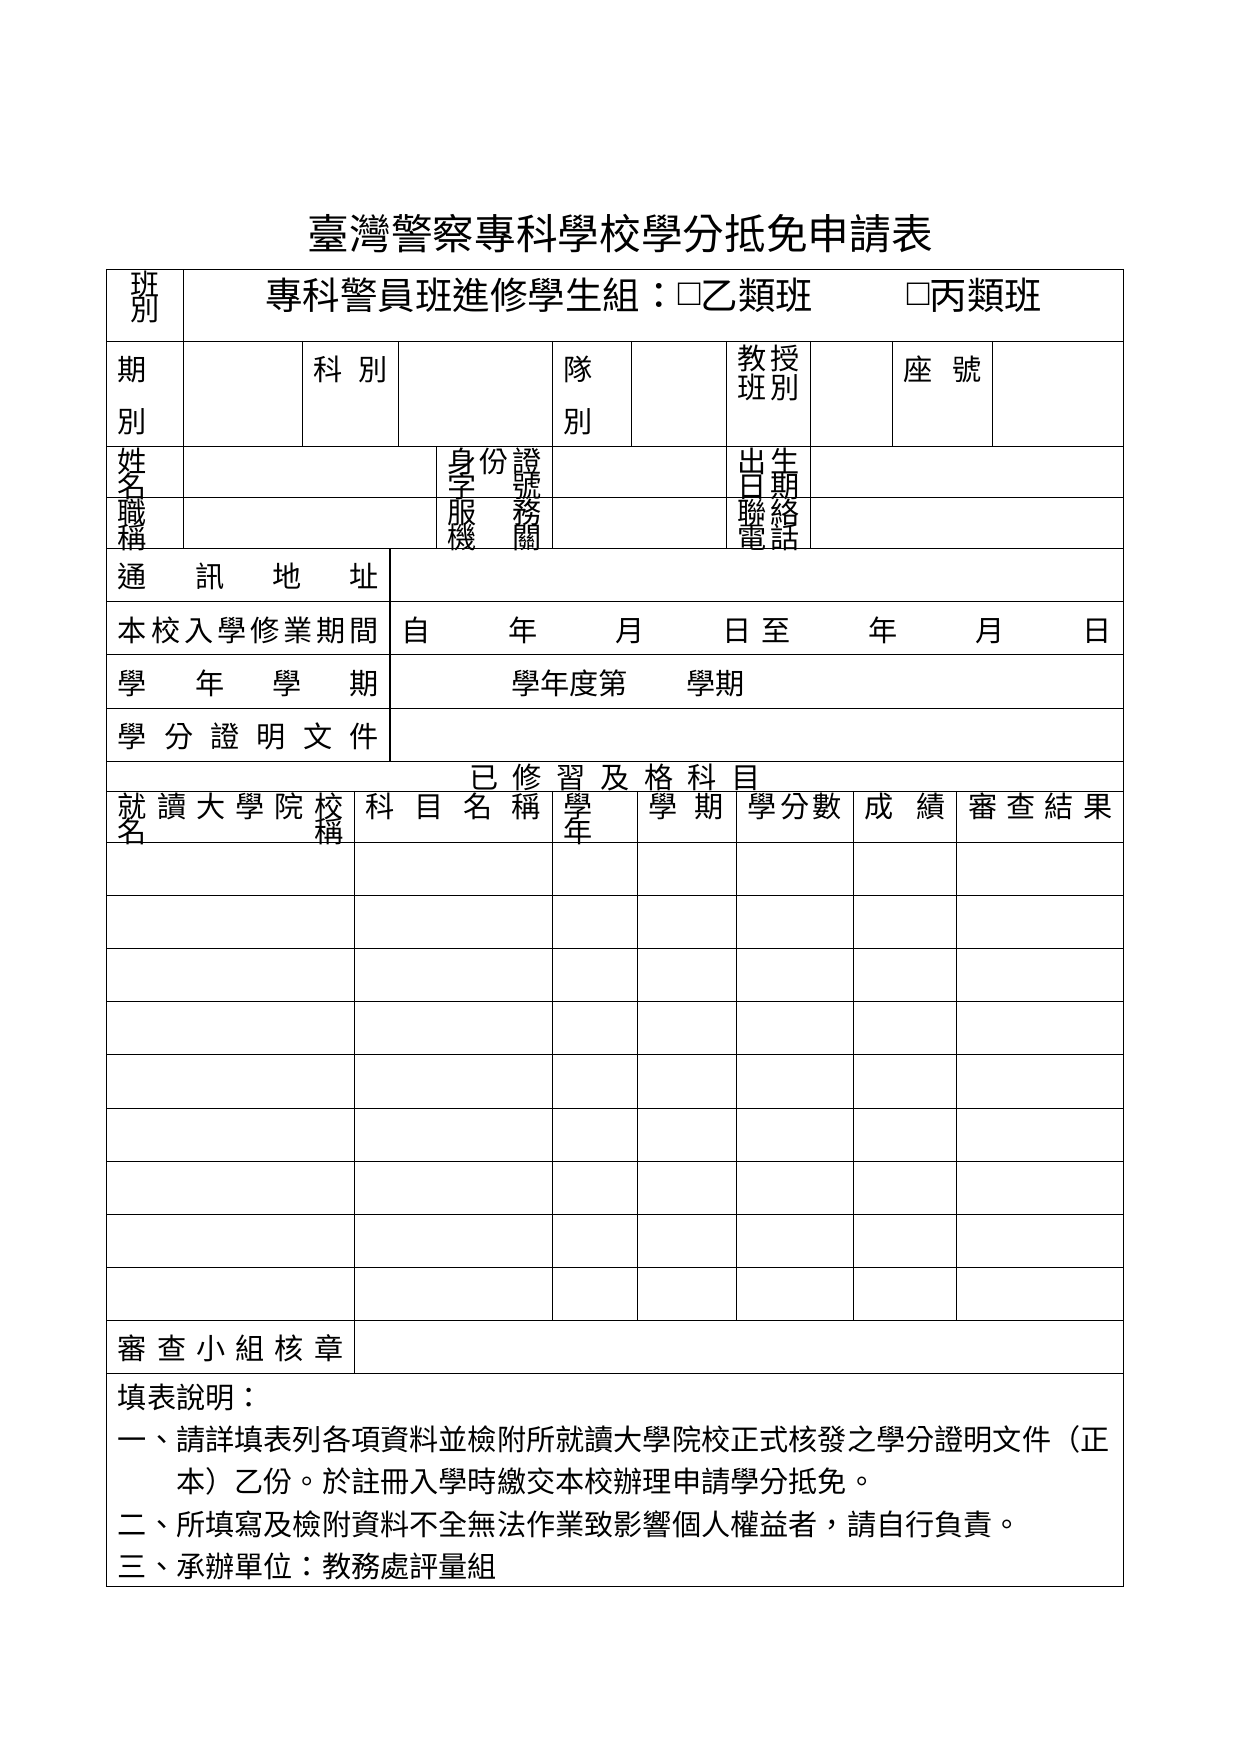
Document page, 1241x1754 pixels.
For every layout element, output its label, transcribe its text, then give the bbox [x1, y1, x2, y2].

table_cell 職稱 [107, 498, 183, 548]
table_cell [854, 896, 956, 948]
table_cell [391, 709, 1123, 761]
table_cell 隊別 [553, 342, 631, 446]
table_cell 出生 日期 [744, 477, 759, 485]
table_cell 身份證 字號 [437, 447, 552, 497]
table_cell [355, 843, 552, 895]
table_cell 出生 日期 [744, 487, 759, 495]
table_cell [553, 1215, 637, 1267]
table_cell [638, 1268, 736, 1320]
table_cell [355, 1215, 552, 1267]
table_cell 學 年 [553, 792, 637, 842]
table_cell [107, 1215, 354, 1267]
table_cell [638, 1002, 736, 1054]
table_cell 學年度第 學期 [391, 655, 1123, 707]
table_cell [811, 447, 1123, 497]
table_cell [107, 896, 354, 948]
table_cell 自 年 月 日至 年 月 日 [391, 602, 1123, 654]
table_cell [854, 1162, 956, 1214]
table_cell [957, 896, 1123, 948]
table_cell [107, 1002, 354, 1054]
table_cell [957, 1268, 1123, 1320]
table_cell 出生 日期 [727, 447, 786, 497]
table_cell [355, 1162, 552, 1214]
table_cell [355, 896, 552, 948]
table_cell 學年學期 [107, 655, 389, 707]
table_cell [638, 949, 736, 1001]
table_cell [553, 1268, 637, 1320]
table_cell 填表說明： 一、請詳填表列各項資料並檢附所就讀大學院校正式核發之學分證明文件（正本）乙份。於註冊入學時繳交本校辦理申請學分抵免。 二、所填寫及檢附資料不全無法作業致影響個人權益者，請自行負責。 三、承辦單位：教務處評量組 [107, 1374, 1123, 1586]
table_cell [184, 447, 436, 497]
table_cell 出生 日期 [783, 447, 810, 497]
table_cell [854, 843, 956, 895]
table_cell [737, 1002, 853, 1054]
table_cell [355, 1321, 1123, 1373]
table_cell [737, 949, 853, 1001]
table_cell [638, 1162, 736, 1214]
table_cell [355, 1002, 552, 1054]
table_cell [737, 843, 853, 895]
table_cell 科目名稱 [355, 792, 552, 842]
table_cell [854, 1055, 956, 1107]
table_cell [957, 1162, 1123, 1214]
table_cell 審查結果 [957, 792, 1123, 842]
table_cell 服務 機關 [437, 498, 552, 548]
table_cell [854, 1002, 956, 1054]
table_cell [553, 949, 637, 1001]
table_cell [399, 342, 552, 446]
table_cell [638, 1055, 736, 1107]
table_header 班別 [107, 270, 183, 341]
table_cell [638, 843, 736, 895]
table_cell [553, 498, 726, 548]
table_cell [854, 949, 956, 1001]
table_cell 通訊地址 [107, 549, 389, 601]
table_cell [737, 1109, 853, 1161]
table_cell [811, 498, 1123, 548]
table_cell 審查小組核章 [107, 1321, 354, 1373]
table_cell 座號 [893, 342, 992, 446]
table_cell [107, 843, 354, 895]
table_cell [553, 843, 637, 895]
table_cell [107, 1109, 354, 1161]
table_cell [553, 1162, 637, 1214]
table_cell [553, 1002, 637, 1054]
table_cell 學分證明文件 [107, 709, 389, 761]
table_cell [957, 1109, 1123, 1161]
table_cell 就讀大學院校 名稱 [107, 792, 320, 842]
table_cell [737, 1162, 853, 1214]
table_cell 成 績 [854, 792, 956, 842]
table_cell [355, 949, 552, 1001]
table_cell [957, 1055, 1123, 1107]
table_cell [553, 896, 637, 948]
table_cell [638, 1215, 736, 1267]
table_cell 學 期 [638, 792, 736, 842]
table_cell [737, 896, 853, 948]
table_cell [107, 1268, 354, 1320]
table_cell [184, 342, 302, 446]
table_cell [957, 843, 1123, 895]
table_cell 科別 [303, 342, 398, 446]
table_cell [957, 949, 1123, 1001]
table_cell [638, 1109, 736, 1161]
table_cell [854, 1109, 956, 1161]
table_cell [107, 949, 354, 1001]
table_cell 教授班別 [727, 342, 810, 446]
table_cell 學分數 [737, 792, 853, 842]
text 臺灣警察專科學校學分抵免申請表 [118, 194, 1122, 269]
table_cell [355, 1055, 552, 1107]
table_cell 期別 [107, 342, 183, 446]
table_cell 姓名 [107, 447, 183, 497]
table_cell [957, 1002, 1123, 1054]
table_cell [854, 1268, 956, 1320]
table_cell [638, 896, 736, 948]
table_cell [553, 1055, 637, 1107]
table_cell [854, 1215, 956, 1267]
table_cell 聯絡 電話 [727, 498, 810, 548]
table_header 專科警員班進修學生組：□乙類班 □丙類班 [184, 270, 1123, 341]
table_cell 已 修 習 及 格 科 目 [107, 762, 1123, 791]
table_cell 本校入學修業期間 [107, 602, 389, 654]
table_cell [993, 342, 1123, 446]
table_cell [737, 1215, 853, 1267]
table_cell [737, 1268, 853, 1320]
table_cell [107, 1055, 354, 1107]
table_cell [737, 1055, 853, 1107]
table_cell [184, 498, 436, 548]
table_cell [553, 447, 726, 497]
table_cell [632, 342, 726, 446]
table_cell [553, 1109, 637, 1161]
table_cell [391, 549, 1123, 601]
table_cell [811, 342, 892, 446]
table_cell [107, 1162, 354, 1214]
table_cell [957, 1215, 1123, 1267]
table_cell [355, 1109, 552, 1161]
table_cell [355, 1268, 552, 1320]
table_cell 就讀大學院校 名稱 [322, 792, 354, 842]
